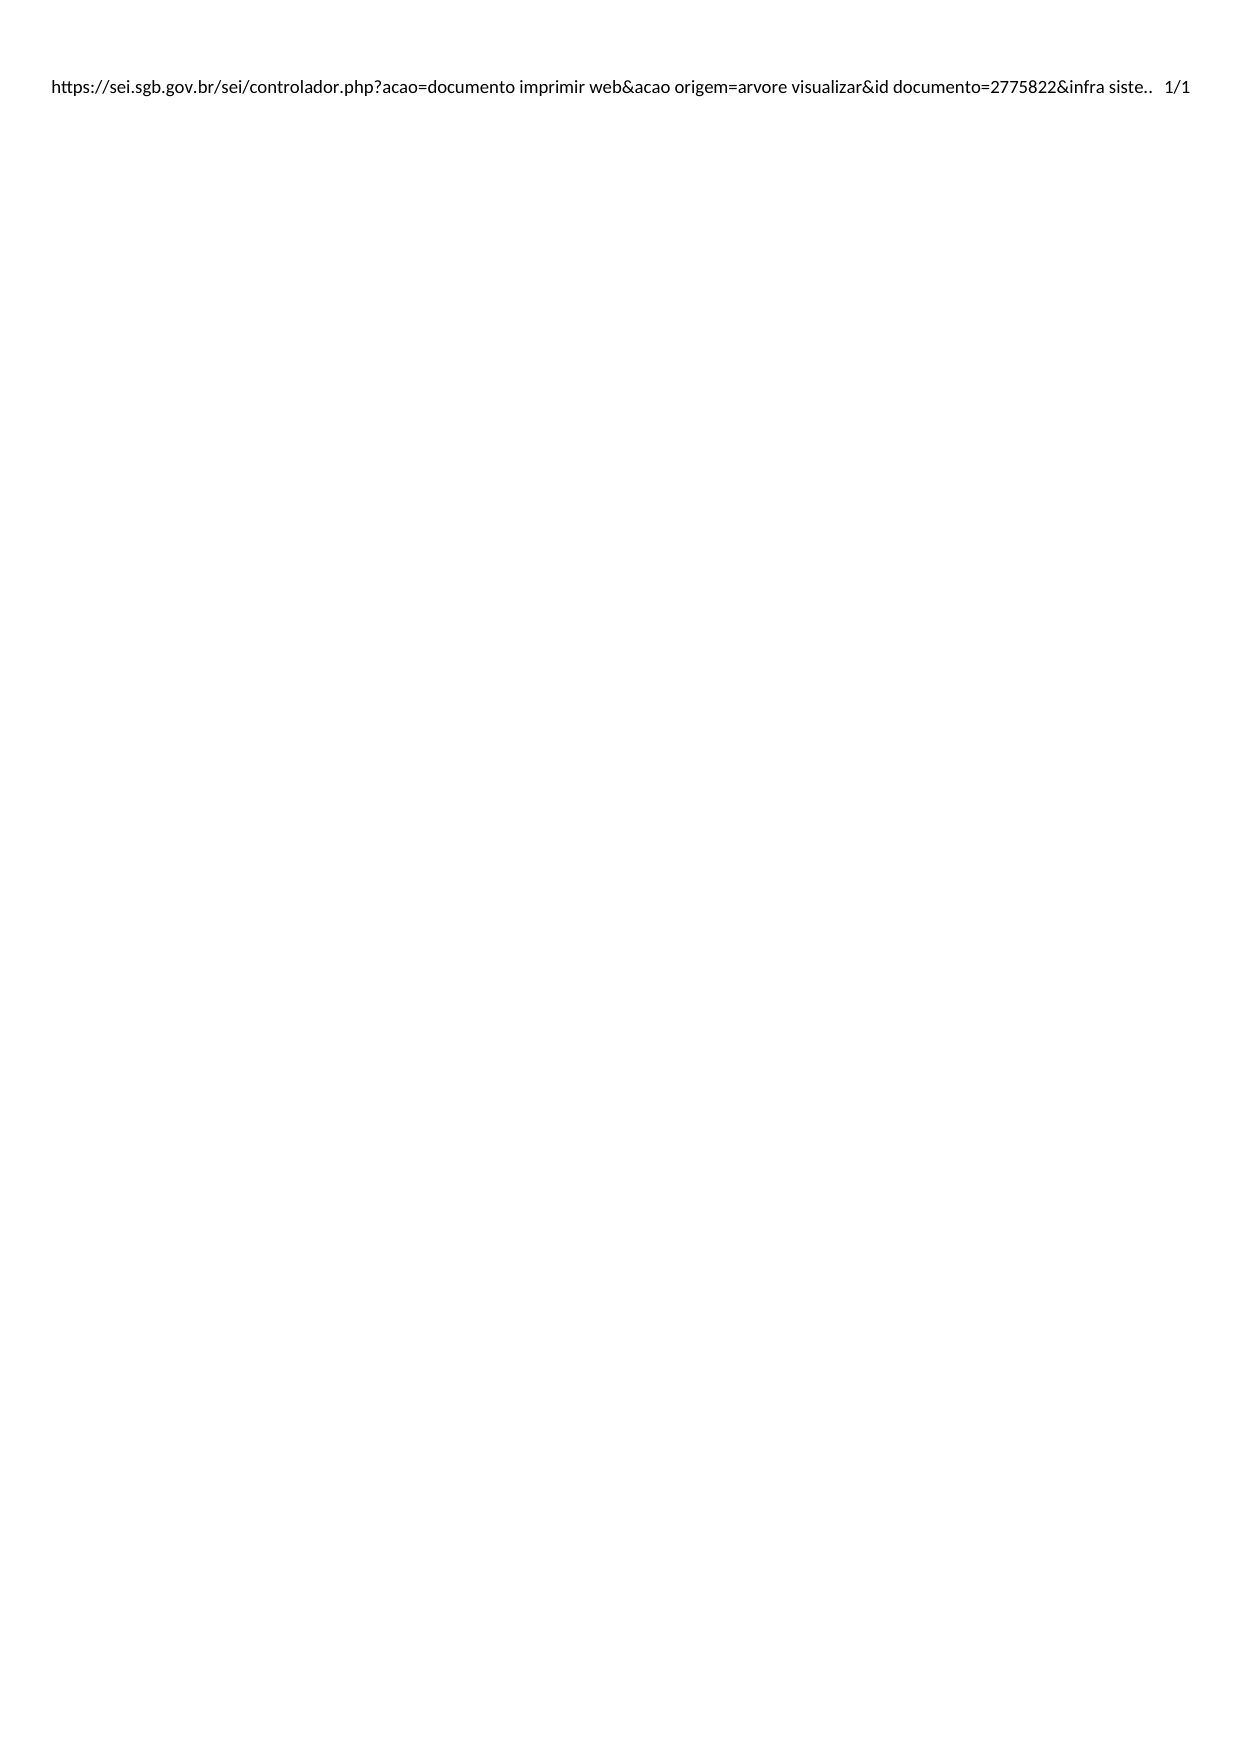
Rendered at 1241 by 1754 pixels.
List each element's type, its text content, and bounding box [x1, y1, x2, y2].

text https://sei.sgb.gov.br/sei/controlador.php?acao=documento imprimir web&acao origem=arvore visualizar&id documento=2775822&infra siste.. 1/1 [51, 76, 1190, 98]
